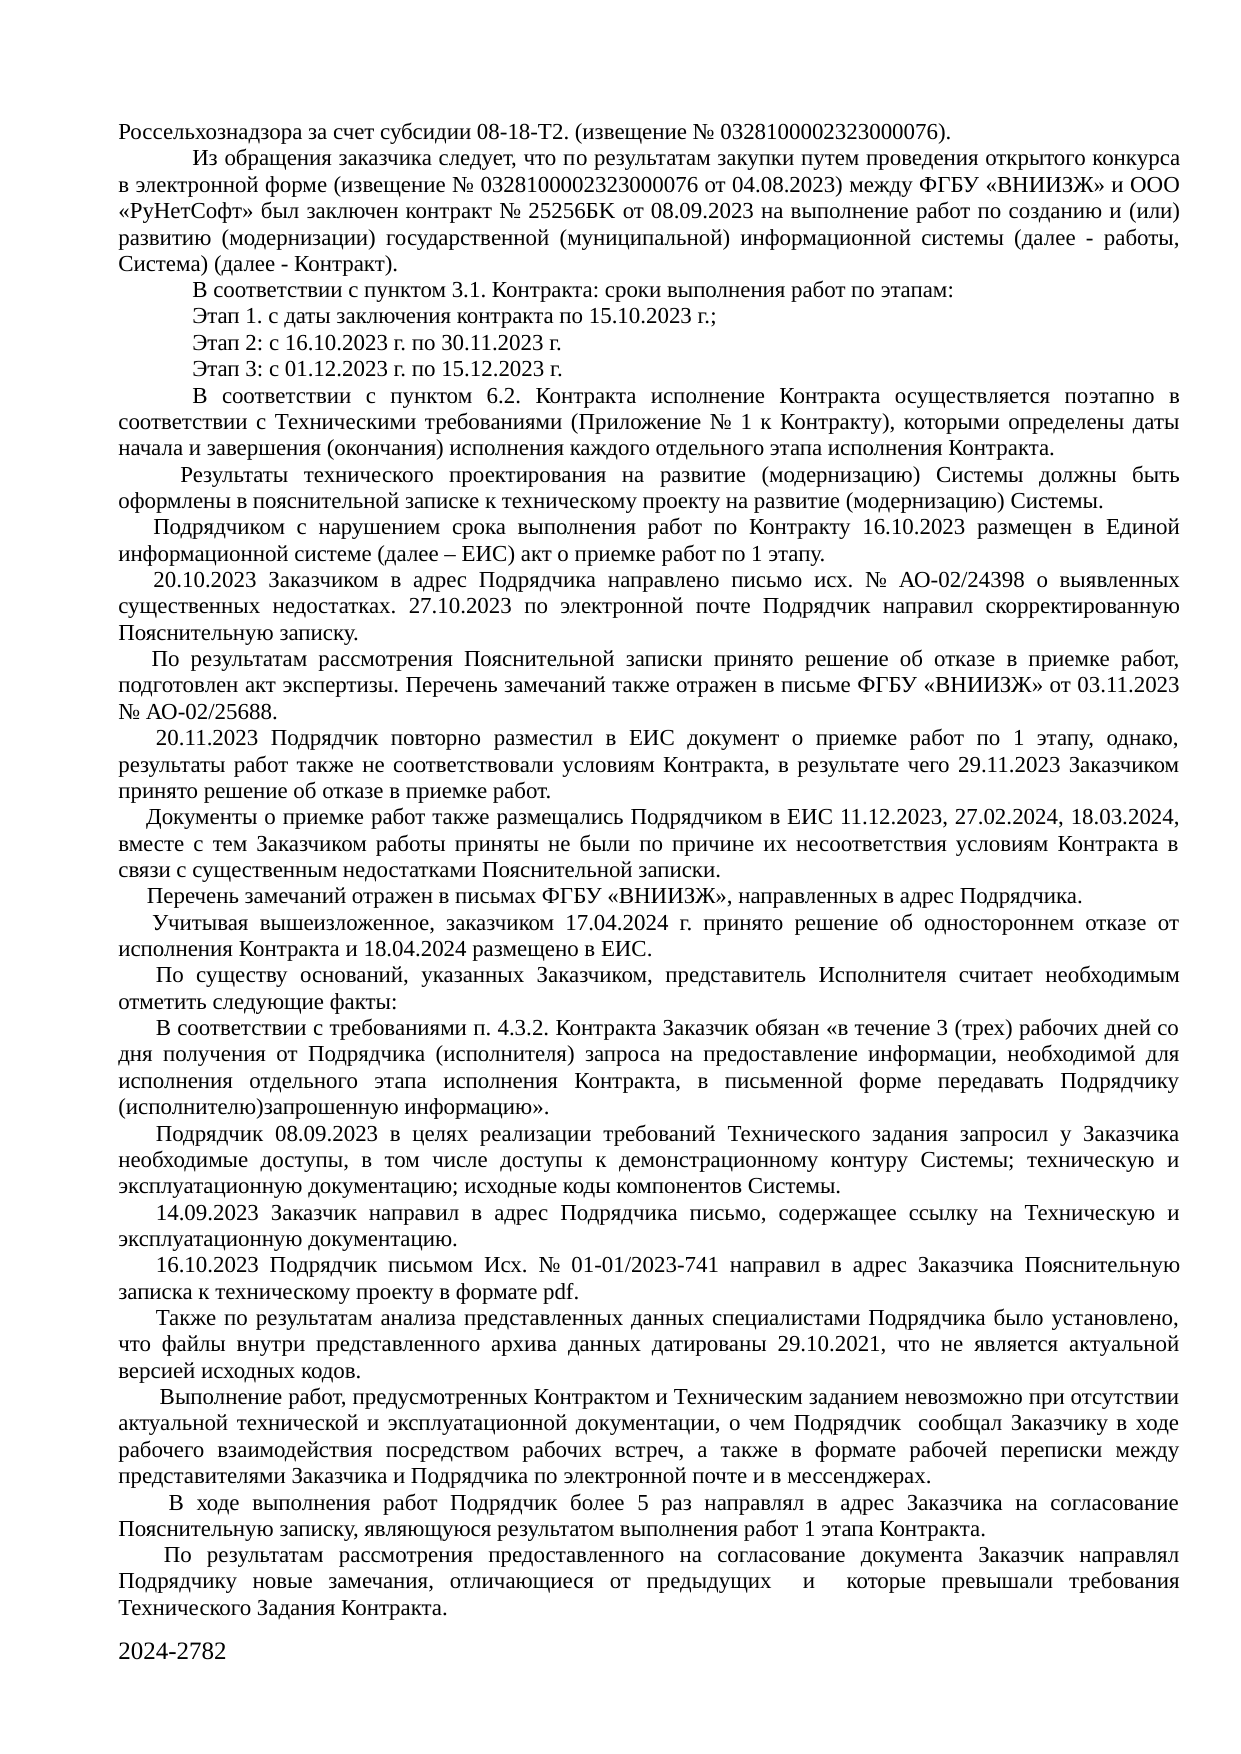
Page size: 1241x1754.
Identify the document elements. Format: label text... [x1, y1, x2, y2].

text В ходе выполнения работ Подрядчик более 5 раз направлял в адрес Заказчика на согласование Пояснительную записку, являющуюся результатом выполнения работ 1 этапа Контракта. [118, 1488, 1181, 1541]
text По результатам рассмотрения предоставленного на согласование документа Заказчик направлял Подрядчику новые замечания, отличающиеся от предыдущих и которые превышали требования Технического Задания Контракта. [118, 1541, 1181, 1620]
text В соответствии с требованиями п. 4.3.2. Контракта Заказчик обязан «в течение 3 (трех) рабочих дней со дня получения от Подрядчика (исполнителя) запроса на предоставление информации, необходимой для исполнения отдельного этапа исполнения Контракта, в письменной форме передавать Подрядчику (исполнителю)запрошенную информацию». [118, 1014, 1181, 1119]
text В соответствии с пунктом 6.2. Контракта исполнение Контракта осуществляется поэтапно в соответствии с Техническими требованиями (Приложение № 1 к Контракту), которыми определены даты начала и завершения (окончания) исполнения каждого отдельного этапа исполнения Контракта. [118, 382, 1181, 461]
text По существу оснований, указанных Заказчиком, представитель Исполнителя считает необходимым отметить следующие факты: [118, 961, 1181, 1014]
text Россельхознадзора за счет субсидии 08-18-Т2. (извещение № 0328100002323000076). [118, 118, 1181, 144]
text Этап 2: с 16.10.2023 г. по 30.11.2023 г. [118, 329, 1181, 355]
text Из обращения заказчика следует, что по результатам закупки путем проведения открытого конкурса в электронной форме (извещение № 0328100002323000076 от 04.08.2023) между ФГБУ «ВНИИЗЖ» и ООО «РуНетСофт» был заключен контракт № 25256БK от 08.09.2023 на выполнение работ по созданию и (или) развитию (модернизации) государственной (муниципальной) информационной системы (далее - работы, Система) (далее - Контракт). [118, 144, 1181, 276]
text Документы о приемке работ также размещались Подрядчиком в ЕИС 11.12.2023, 27.02.2024, 18.03.2024, вместе с тем Заказчиком работы приняты не были по причине их несоответствия условиям Контракта в связи с существенным недостатками Пояснительной записки. [118, 803, 1181, 882]
text 16.10.2023 Подрядчик письмом Исх. № 01-01/2023-741 направил в адрес Заказчика Пояснительную записка к техническому проекту в формате pdf. [118, 1251, 1181, 1304]
text Также по результатам анализа представленных данных специалистами Подрядчика было установлено, что файлы внутри представленного архива данных датированы 29.10.2021, что не является актуальной версией исходных кодов. [118, 1304, 1181, 1383]
text 14.09.2023 Заказчик направил в адрес Подрядчика письмо, содержащее ссылку на Техническую и эксплуатационную документацию. [118, 1199, 1181, 1251]
text Результаты технического проектирования на развитие (модернизацию) Системы должны быть оформлены в пояснительной записке к техническому проекту на развитие (модернизацию) Системы. [118, 461, 1181, 513]
text Учитывая вышеизложенное, заказчиком 17.04.2024 г. принято решение об одностороннем отказе от исполнения Контракта и 18.04.2024 размещено в ЕИС. [118, 909, 1181, 961]
text 20.11.2023 Подрядчик повторно разместил в ЕИС документ о приемке работ по 1 этапу, однако, результаты работ также не соответствовали условиям Контракта, в результате чего 29.11.2023 Заказчиком принято решение об отказе в приемке работ. [118, 724, 1181, 803]
text Подрядчик 08.09.2023 в целях реализации требований Технического задания запросил у Заказчика необходимые доступы, в том числе доступы к демонстрационному контуру Системы; техническую и эксплуатационную документацию; исходные коды компонентов Системы. [118, 1119, 1181, 1199]
text Подрядчиком с нарушением срока выполнения работ по Контракту 16.10.2023 размещен в Единой информационной системе (далее – ЕИС) акт о приемке работ по 1 этапу. [118, 513, 1181, 566]
text Этап 1. с даты заключения контракта по 15.10.2023 г.; [118, 303, 1181, 329]
text 20.10.2023 Заказчиком в адрес Подрядчика направлено письмо исх. № АО-02/24398 о выявленных существенных недостатках. 27.10.2023 по электронной почте Подрядчик направил скорректированную Пояснительную записку. [118, 566, 1181, 645]
text Выполнение работ, предусмотренных Контрактом и Техническим заданием невозможно при отсутствии актуальной технической и эксплуатационной документации, о чем Подрядчик сообщал Заказчику в ходе рабочего взаимодействия посредством рабочих встреч, а также в формате рабочей переписки между представителями Заказчика и Подрядчика по электронной почте и в мессенджерах. [118, 1383, 1181, 1488]
text Этап 3: с 01.12.2023 г. по 15.12.2023 г. [118, 355, 1181, 382]
text В соответствии с пунктом 3.1. Контракта: сроки выполнения работ по этапам: [118, 276, 1181, 303]
text Перечень замечаний отражен в письмах ФГБУ «ВНИИЗЖ», направленных в адрес Подрядчика. [118, 882, 1181, 909]
text По результатам рассмотрения Пояснительной записки принято решение об отказе в приемке работ, подготовлен акт экспертизы. Перечень замечаний также отражен в письме ФГБУ «ВНИИЗЖ» от 03.11.2023 № АО-02/25688. [118, 645, 1181, 724]
